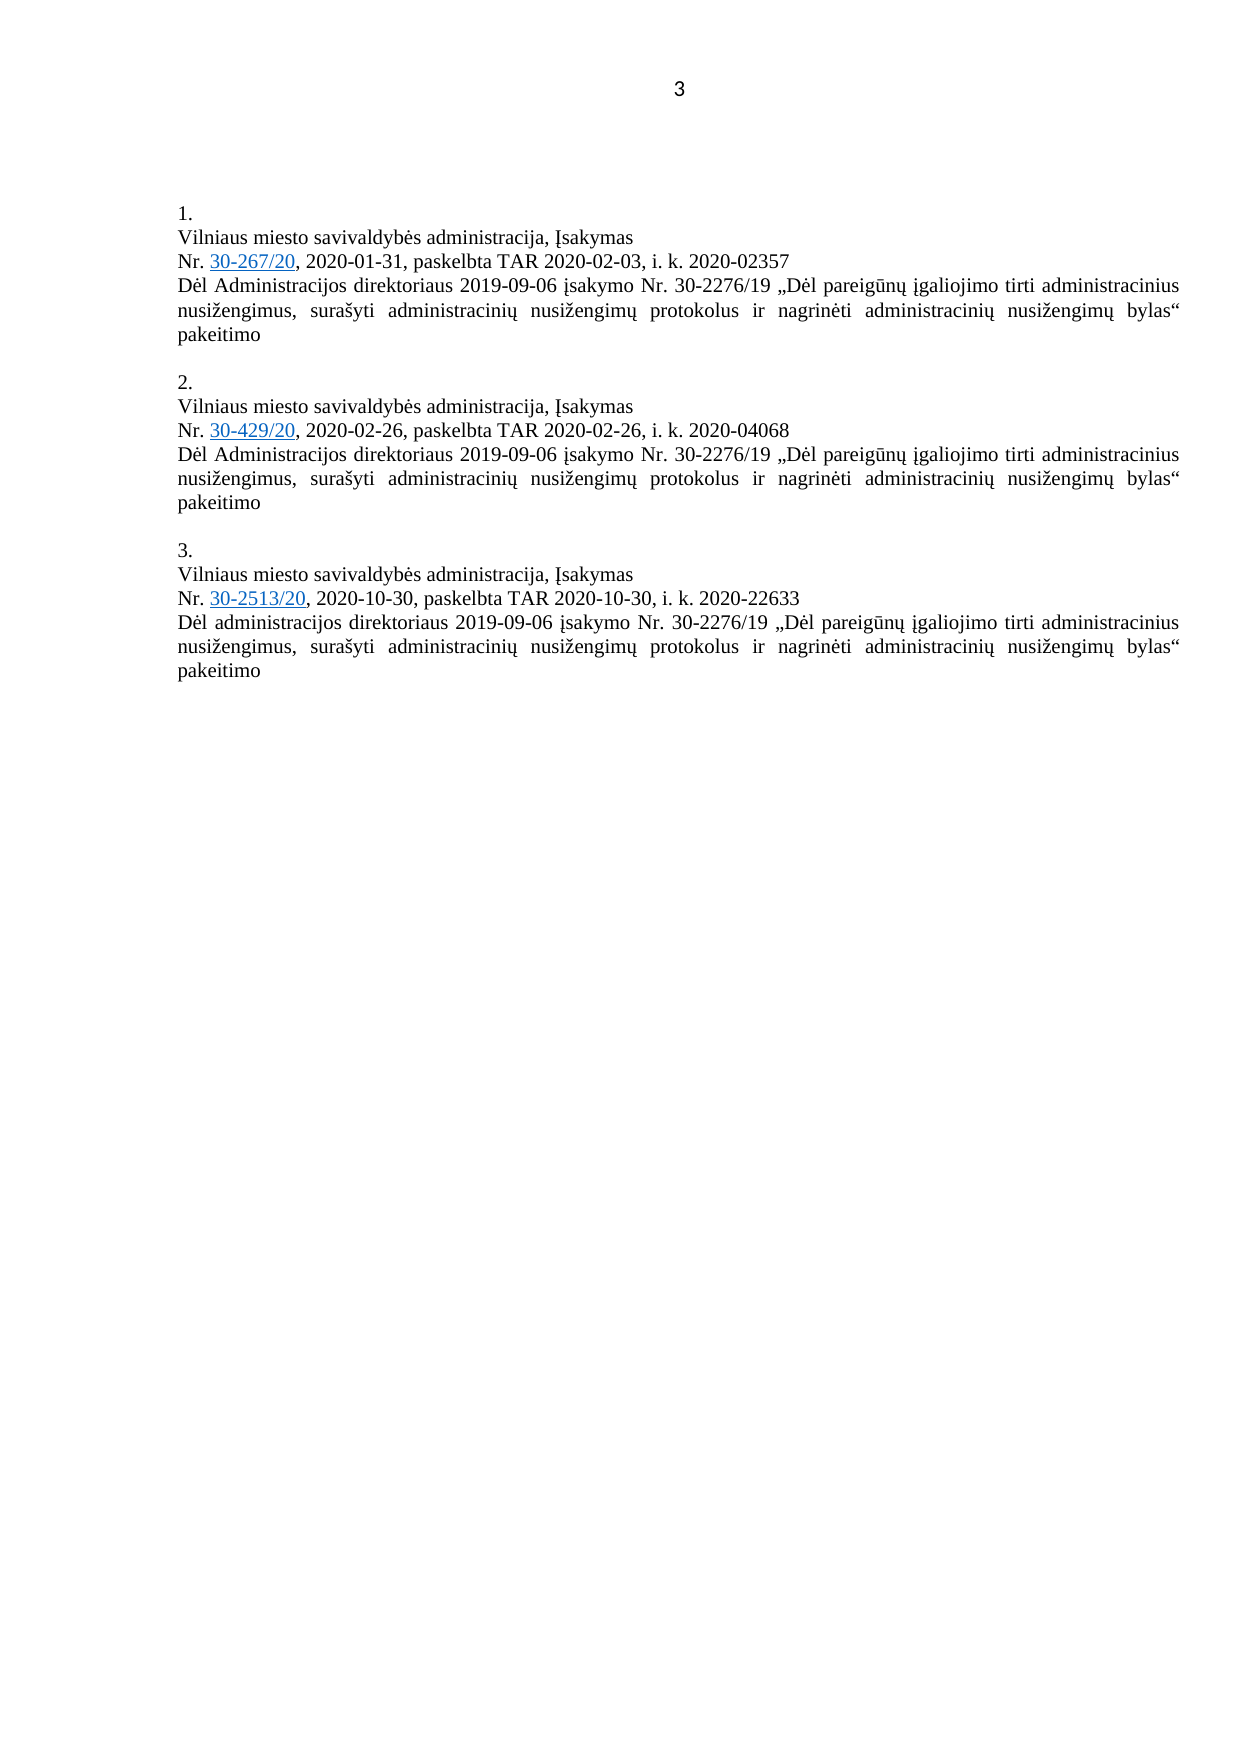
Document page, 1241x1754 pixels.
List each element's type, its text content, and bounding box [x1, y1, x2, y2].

text 2. [177, 370, 1181, 394]
text 1. [177, 201, 1181, 225]
text Vilniaus miesto savivaldybės administracija, Įsakymas [177, 394, 1181, 418]
text Dėl Administracijos direktoriaus 2019-09-06 įsakymo Nr. 30-2276/19 „Dėl pareigūnų įgaliojimo tirti administracinius nusižengimus, surašyti administracinių nusižengimų protokolus ir nagrinėti administracinių nusižengimų bylas“ pakeitimo [177, 273, 1181, 346]
text Vilniaus miesto savivaldybės administracija, Įsakymas [177, 562, 1181, 586]
text Vilniaus miesto savivaldybės administracija, Įsakymas [177, 225, 1181, 249]
text Nr. 30-429/20, 2020-02-26, paskelbta TAR 2020-02-26, i. k. 2020-04068 [177, 418, 1181, 442]
text Nr. 30-2513/20, 2020-10-30, paskelbta TAR 2020-10-30, i. k. 2020-22633 [177, 586, 1181, 610]
text 3. [177, 538, 1181, 562]
text Nr. 30-267/20, 2020-01-31, paskelbta TAR 2020-02-03, i. k. 2020-02357 [177, 249, 1181, 273]
text Dėl administracijos direktoriaus 2019-09-06 įsakymo Nr. 30-2276/19 „Dėl pareigūnų įgaliojimo tirti administracinius nusižengimus, surašyti administracinių nusižengimų protokolus ir nagrinėti administracinių nusižengimų bylas“ pakeitimo [177, 610, 1181, 682]
text Dėl Administracijos direktoriaus 2019-09-06 įsakymo Nr. 30-2276/19 „Dėl pareigūnų įgaliojimo tirti administracinius nusižengimus, surašyti administracinių nusižengimų protokolus ir nagrinėti administracinių nusižengimų bylas“ pakeitimo [177, 442, 1181, 514]
